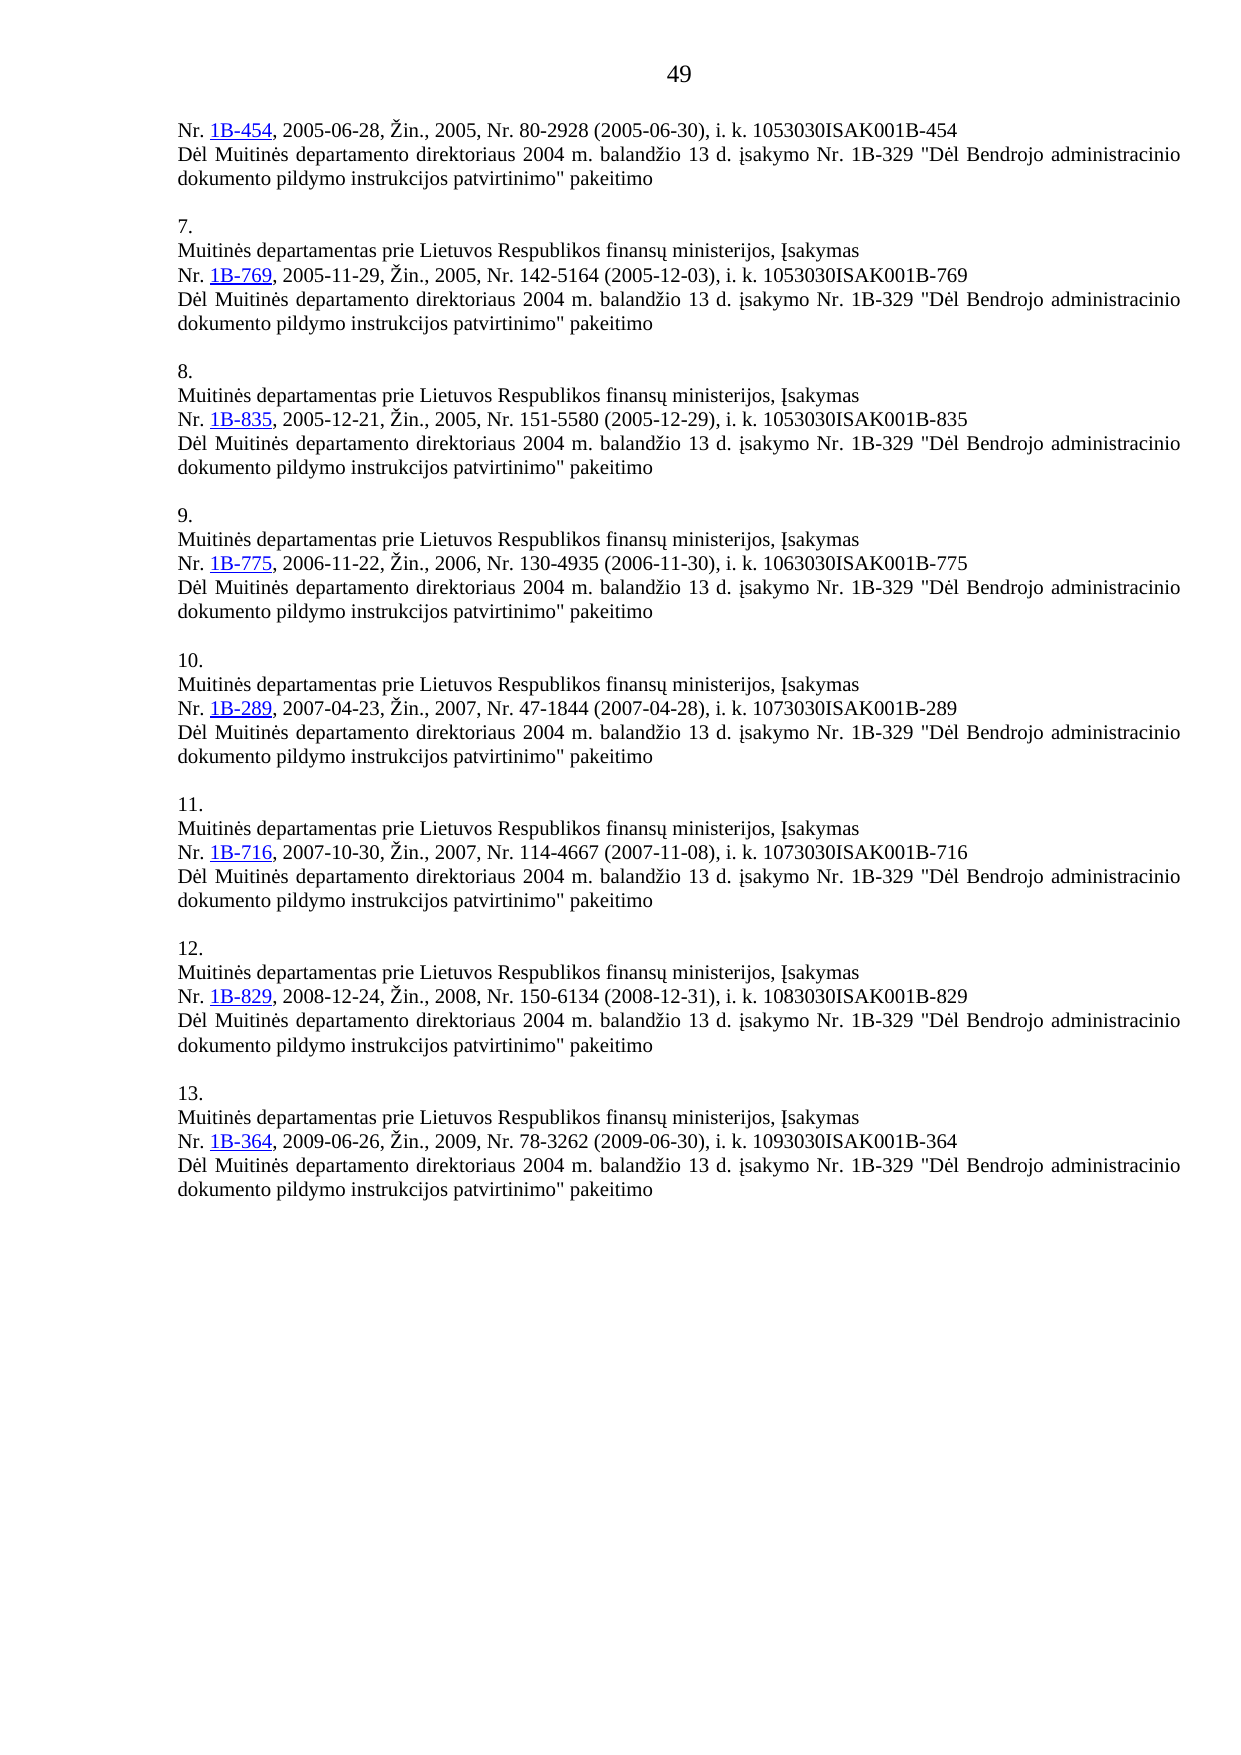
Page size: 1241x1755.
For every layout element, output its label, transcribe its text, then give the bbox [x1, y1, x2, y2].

text Muitinės departamentas prie Lietuvos Respublikos finansų ministerijos, Įsakymas [177, 238, 1181, 262]
text 11. [177, 792, 1181, 816]
text Nr. 1B-775, 2006-11-22, Žin., 2006, Nr. 130-4935 (2006-11-30), i. k. 1063030ISAK001B-775 [177, 551, 1181, 575]
text Nr. 1B-364, 2009-06-26, Žin., 2009, Nr. 78-3262 (2009-06-30), i. k. 1093030ISAK001B-364 [177, 1129, 1181, 1153]
text Dėl Muitinės departamento direktoriaus 2004 m. balandžio 13 d. įsakymo Nr. 1B-329 "Dėl Bendrojo administracinio dokumento pildymo instrukcijos patvirtinimo" pakeitimo [177, 864, 1181, 912]
text 12. [177, 936, 1181, 960]
text Nr. 1B-454, 2005-06-28, Žin., 2005, Nr. 80-2928 (2005-06-30), i. k. 1053030ISAK001B-454 [177, 118, 1181, 142]
text 7. [177, 214, 1181, 238]
text Dėl Muitinės departamento direktoriaus 2004 m. balandžio 13 d. įsakymo Nr. 1B-329 "Dėl Bendrojo administracinio dokumento pildymo instrukcijos patvirtinimo" pakeitimo [177, 142, 1181, 190]
text Muitinės departamentas prie Lietuvos Respublikos finansų ministerijos, Įsakymas [177, 1105, 1181, 1129]
text Dėl Muitinės departamento direktoriaus 2004 m. balandžio 13 d. įsakymo Nr. 1B-329 "Dėl Bendrojo administracinio dokumento pildymo instrukcijos patvirtinimo" pakeitimo [177, 287, 1181, 335]
text Muitinės departamentas prie Lietuvos Respublikos finansų ministerijos, Įsakymas [177, 672, 1181, 696]
text Dėl Muitinės departamento direktoriaus 2004 m. balandžio 13 d. įsakymo Nr. 1B-329 "Dėl Bendrojo administracinio dokumento pildymo instrukcijos patvirtinimo" pakeitimo [177, 575, 1181, 623]
text Muitinės departamentas prie Lietuvos Respublikos finansų ministerijos, Įsakymas [177, 383, 1181, 407]
text Nr. 1B-769, 2005-11-29, Žin., 2005, Nr. 142-5164 (2005-12-03), i. k. 1053030ISAK001B-769 [177, 262, 1181, 287]
text Dėl Muitinės departamento direktoriaus 2004 m. balandžio 13 d. įsakymo Nr. 1B-329 "Dėl Bendrojo administracinio dokumento pildymo instrukcijos patvirtinimo" pakeitimo [177, 431, 1181, 479]
text Dėl Muitinės departamento direktoriaus 2004 m. balandžio 13 d. įsakymo Nr. 1B-329 "Dėl Bendrojo administracinio dokumento pildymo instrukcijos patvirtinimo" pakeitimo [177, 1153, 1181, 1201]
text Muitinės departamentas prie Lietuvos Respublikos finansų ministerijos, Įsakymas [177, 527, 1181, 551]
text Dėl Muitinės departamento direktoriaus 2004 m. balandžio 13 d. įsakymo Nr. 1B-329 "Dėl Bendrojo administracinio dokumento pildymo instrukcijos patvirtinimo" pakeitimo [177, 720, 1181, 768]
text Dėl Muitinės departamento direktoriaus 2004 m. balandžio 13 d. įsakymo Nr. 1B-329 "Dėl Bendrojo administracinio dokumento pildymo instrukcijos patvirtinimo" pakeitimo [177, 1008, 1181, 1057]
text 8. [177, 359, 1181, 383]
text Muitinės departamentas prie Lietuvos Respublikos finansų ministerijos, Įsakymas [177, 816, 1181, 840]
text 10. [177, 647, 1181, 672]
text 9. [177, 503, 1181, 527]
text Muitinės departamentas prie Lietuvos Respublikos finansų ministerijos, Įsakymas [177, 960, 1181, 984]
text Nr. 1B-289, 2007-04-23, Žin., 2007, Nr. 47-1844 (2007-04-28), i. k. 1073030ISAK001B-289 [177, 696, 1181, 720]
text 13. [177, 1081, 1181, 1105]
text Nr. 1B-835, 2005-12-21, Žin., 2005, Nr. 151-5580 (2005-12-29), i. k. 1053030ISAK001B-835 [177, 407, 1181, 431]
text Nr. 1B-829, 2008-12-24, Žin., 2008, Nr. 150-6134 (2008-12-31), i. k. 1083030ISAK001B-829 [177, 984, 1181, 1008]
text Nr. 1B-716, 2007-10-30, Žin., 2007, Nr. 114-4667 (2007-11-08), i. k. 1073030ISAK001B-716 [177, 840, 1181, 864]
